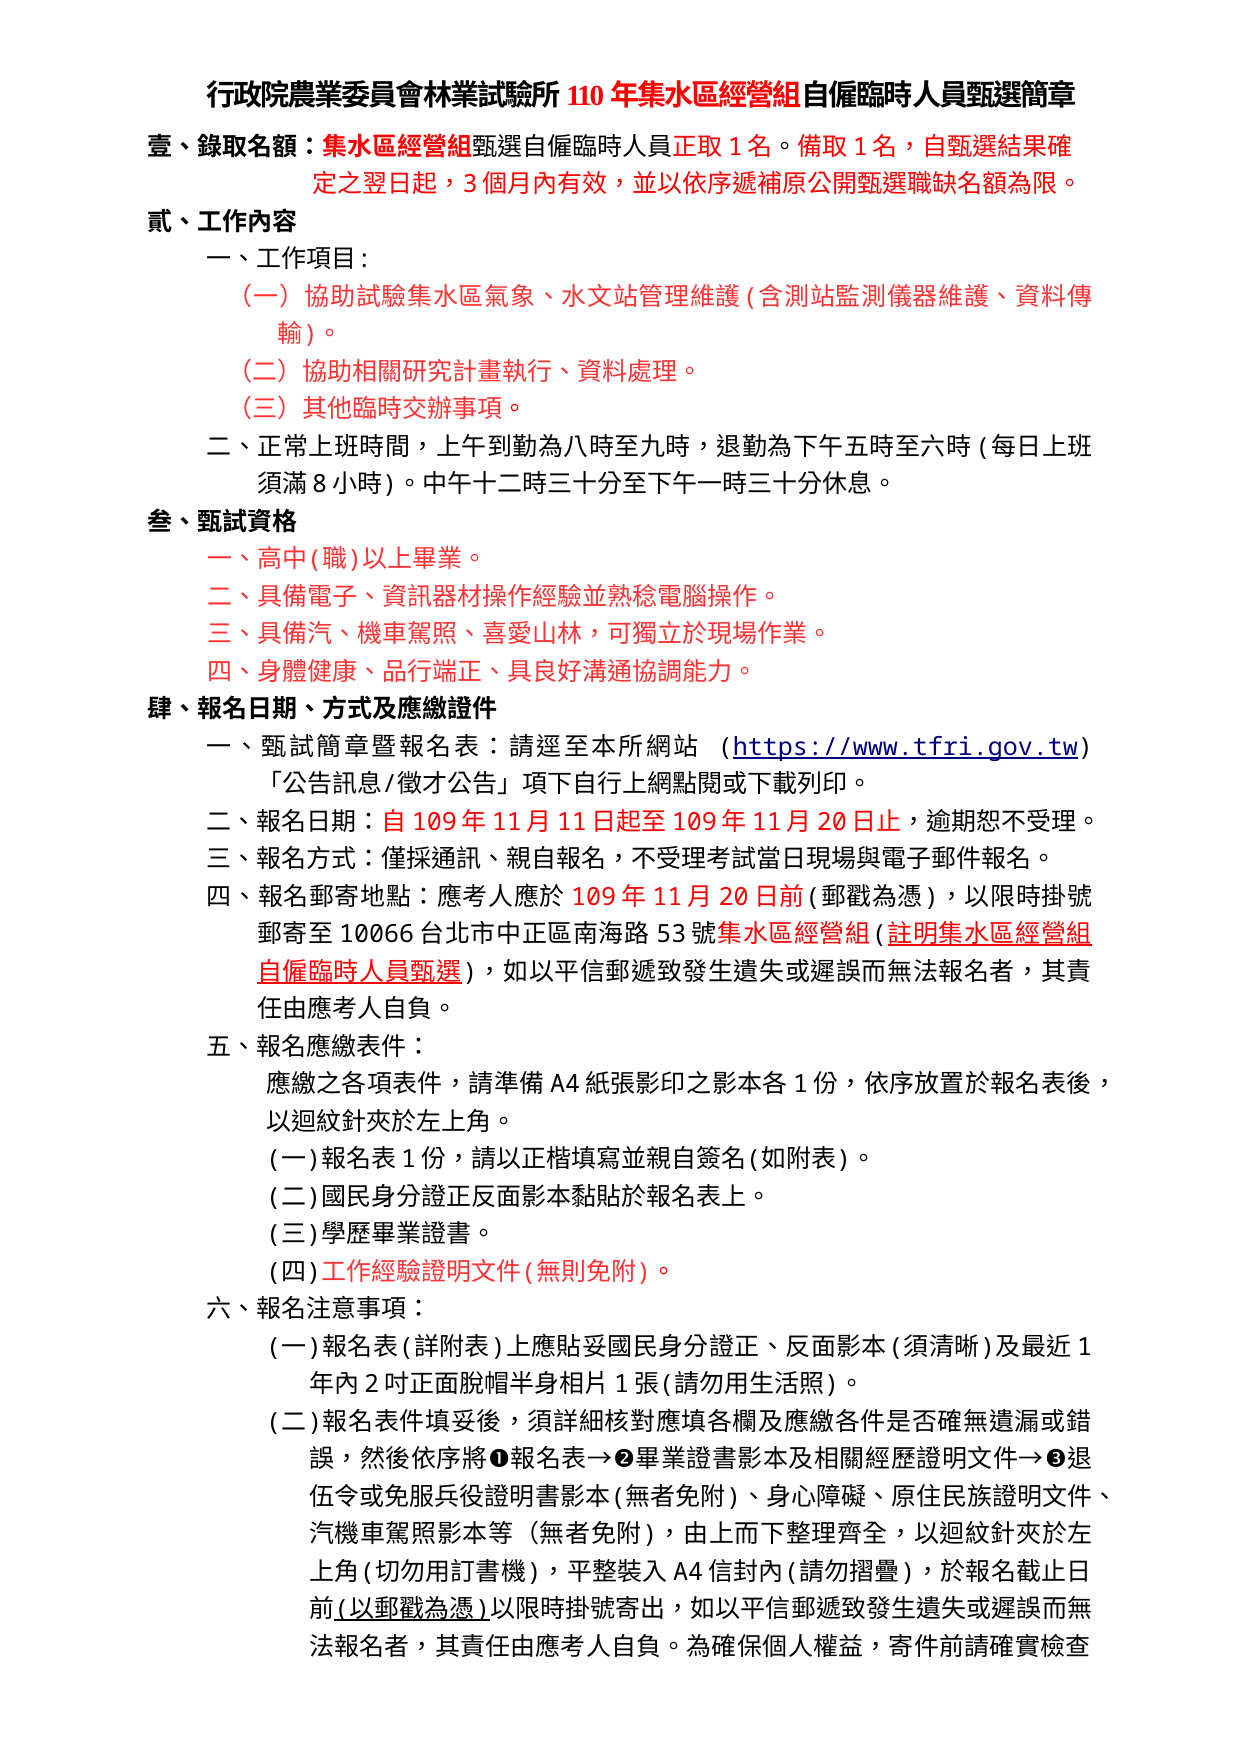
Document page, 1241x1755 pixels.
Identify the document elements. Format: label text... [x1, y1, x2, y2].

text 三、具備汽、機車駕照、喜愛山林，可獨立於現場作業。 [207, 612, 1093, 650]
text (一)報名表1份，請以正楷填寫並親自簽名(如附表)。 [266, 1137, 1093, 1175]
text (二)國民身分證正反面影本黏貼於報名表上。 [266, 1175, 1093, 1212]
text 二、報名日期：自109年11月11日起至109年11月20日止，逾期恕不受理。 [207, 800, 1093, 837]
text (四)工作經驗證明文件(無則免附)。 [266, 1250, 1093, 1287]
text 四、身體健康、品行端正、具良好溝通協調能力。 [207, 650, 1093, 687]
text (三)學歷畢業證書。 [266, 1212, 1093, 1250]
text 一、高中(職)以上畢業。 [207, 537, 1093, 575]
text 壹、錄取名額：集水區經營組甄選自僱臨時人員正取1名。備取1名，自甄選結果確定之翌日起，3個月內有效，並以依序遞補原公開甄選職缺名額為限。 [148, 125, 1093, 200]
text （一）協助試驗集水區氣象、水文站管理維護(含測站監測儀器維護、資料傳輸)。 [227, 275, 1093, 350]
text （三）其他臨時交辦事項。 [227, 387, 1093, 425]
text （二）協助相關研究計畫執行、資料處理。 [227, 350, 1093, 387]
text 貳、工作內容 [148, 200, 1137, 237]
text 四、報名郵寄地點：應考人應於109年11月20日前(郵戳為憑)，以限時掛號郵寄至10066台北市中正區南海路53號集水區經營組(註明集水區經營組自僱臨時人員甄選)，如以平信郵遞致發生遺失或遲誤而無法報名者，其責任由應考人自負。 [207, 875, 1093, 1025]
text 肆、報名日期、方式及應繳證件 [148, 687, 1093, 725]
text (二)報名表件填妥後，須詳細核對應填各欄及應繳各件是否確無遺漏或錯誤，然後依序將報名表→畢業證書影本及相關經歷證明文件→退伍令或免服兵役證明書影本(無者免附)、身心障礙、原住民族證明文件、汽機車駕照影本等（無者免附)，由上而下整理齊全，以迴紋針夾於左上角(切勿用訂書機)，平整裝入A4信封內(請勿摺疊)，於報名截止日前(以郵戳為憑)以限時掛號寄出，如以平信郵遞致發生遺失或遲誤而無法報名者，其責任由應考人自負。為確保個人權益，寄件前請確實檢查填寫、應考資格證件是否繳交，相片及身分證影本是否黏貼。另為利連絡，請詳實填寫109年12月底前不致變更之通訊地址及連絡電話、手機號碼、E-Mail。 [266, 1400, 1093, 1662]
text 叁、甄試資格 [148, 500, 1093, 537]
text 一、工作項目: [207, 237, 1093, 275]
text (一)報名表(詳附表)上應貼妥國民身分證正、反面影本(須清晰)及最近1年內2吋正面脫帽半身相片1張(請勿用生活照)。 [266, 1325, 1093, 1400]
text 二、具備電子、資訊器材操作經驗並熟稔電腦操作。 [207, 575, 1093, 612]
text 五、報名應繳表件： [207, 1025, 1093, 1062]
text 一、甄試簡章暨報名表：請逕至本所網站 (https://www.tfri.gov.tw)「公告訊息/徵才公告」項下自行上網點閱或下載列印。 [207, 725, 1093, 800]
text 六、報名注意事項： [207, 1287, 1093, 1325]
text 行政院農業委員會林業試驗所110年集水區經營組自僱臨時人員甄選簡章 [148, 75, 1137, 112]
text 應繳之各項表件，請準備A4紙張影印之影本各1份，依序放置於報名表後，以迴紋針夾於左上角。 [266, 1062, 1093, 1137]
text 三、報名方式：僅採通訊、親自報名，不受理考試當日現場與電子郵件報名。 [207, 837, 1093, 875]
text 二、正常上班時間，上午到勤為八時至九時，退勤為下午五時至六時(每日上班須滿8小時)。中午十二時三十分至下午一時三十分休息。 [207, 425, 1093, 500]
